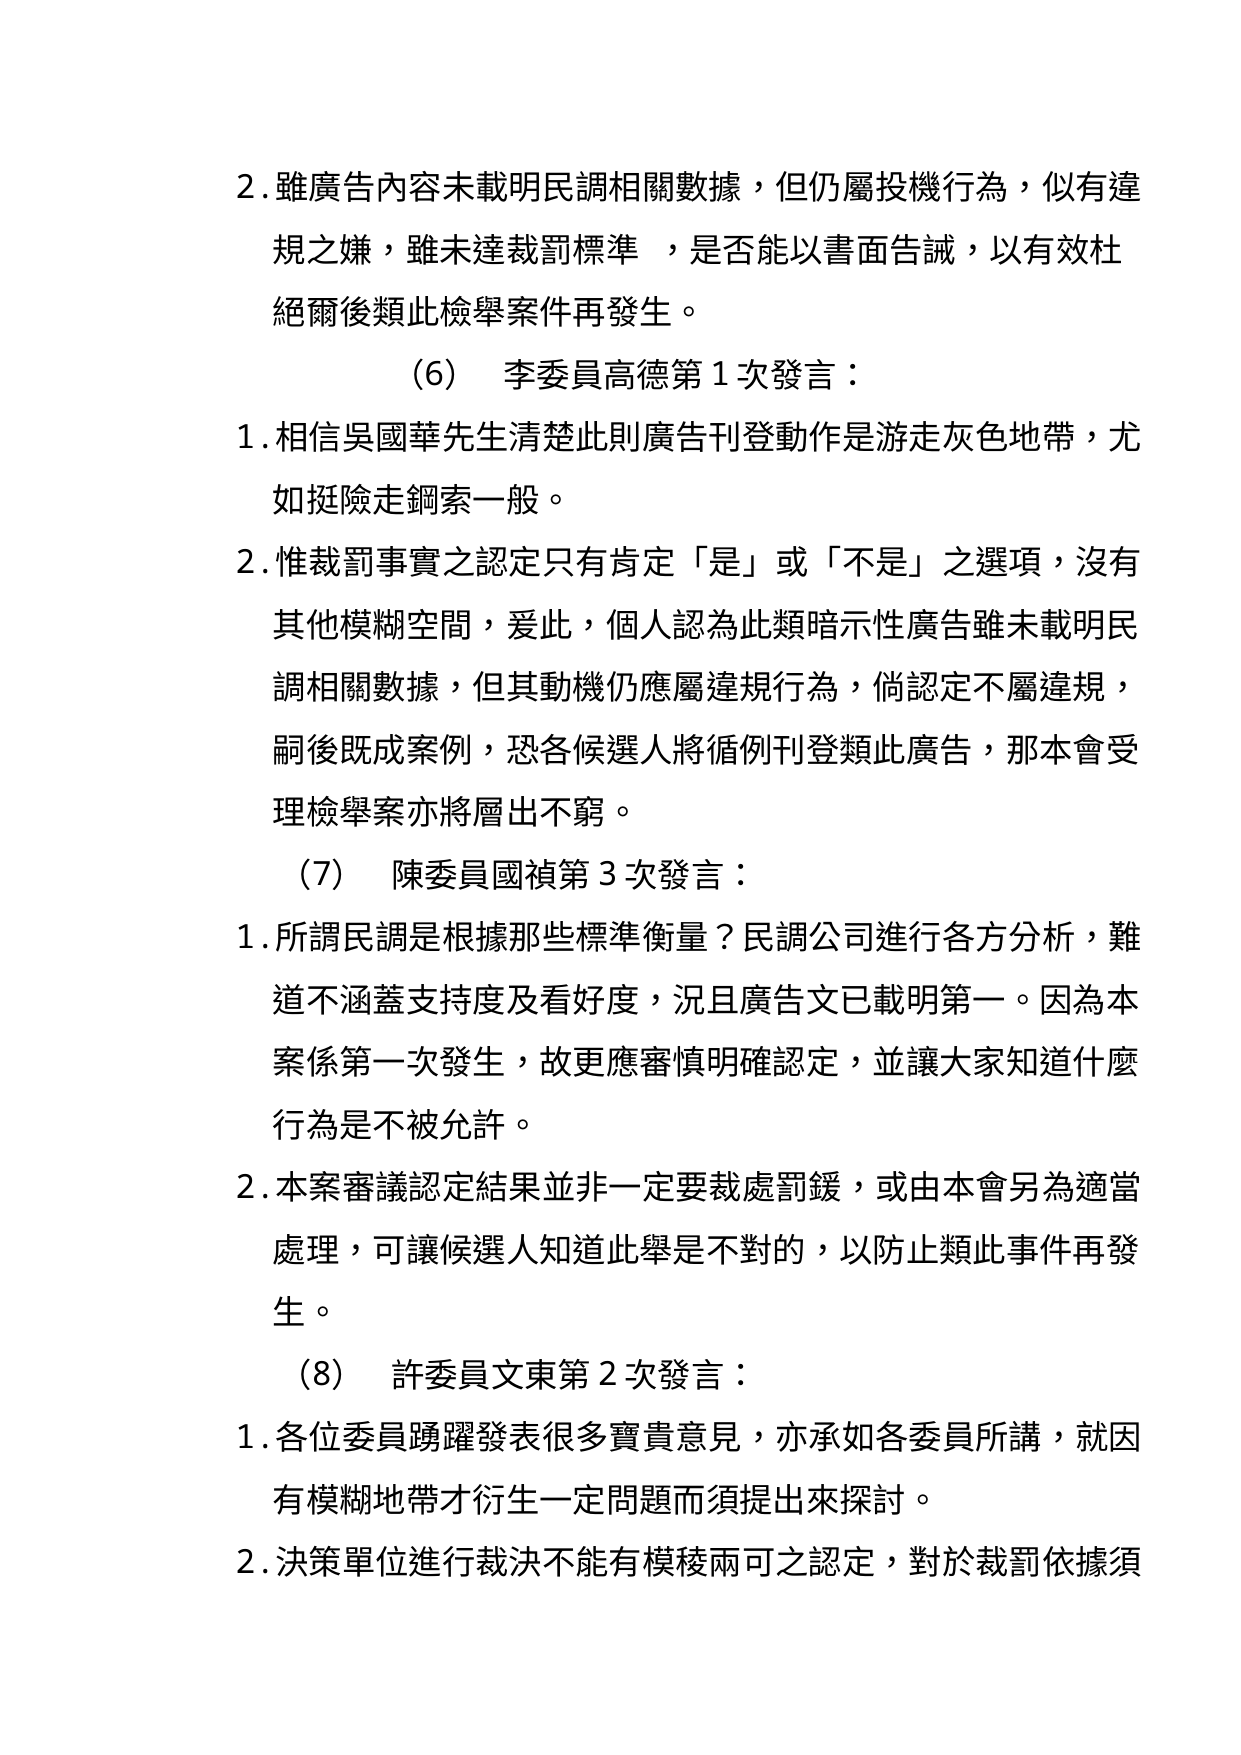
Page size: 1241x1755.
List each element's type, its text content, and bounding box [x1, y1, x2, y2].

list 所謂民調是根據那些標準衡量？民調公司進行各方分析，難道不涵蓋支持度及看好度，況且廣告文已載明第一。因為本案係第一次發生，故更應審慎明確認定，並讓大家知道什麼行為是不被允許。 [235, 893, 1152, 1143]
list 本案審議認定結果並非一定要裁處罰鍰，或由本會另為適當處理，可讓候選人知道此舉是不對的，以防止類此事件再發生。 [235, 1143, 1152, 1331]
list 許委員文東第2次發言： [278, 1331, 1152, 1393]
list 李委員高德第1次發言： [391, 331, 1152, 393]
list 各位委員踴躍發表很多寶貴意見，亦承如各委員所講，就因有模糊地帶才衍生一定問題而須提出來探討。 [235, 1393, 1152, 1518]
list 陳委員國禎第3次發言： [278, 831, 1152, 893]
list 惟裁罰事實之認定只有肯定「是」或「不是」之選項，沒有其他模糊空間，爰此，個人認為此類暗示性廣告雖未載明民調相關數據，但其動機仍應屬違規行為，倘認定不屬違規，嗣後既成案例，恐各候選人將循例刊登類此廣告，那本會受理檢舉案亦將層出不窮。 [235, 518, 1152, 831]
list 相信吳國華先生清楚此則廣告刊登動作是游走灰色地帶，尤如挺險走鋼索一般。 [235, 393, 1152, 518]
list 雖廣告內容未載明民調相關數據，但仍屬投機行為，似有違規之嫌，雖未達裁罰標準 ，是否能以書面告誡，以有效杜絕爾後類此檢舉案件再發生。 [235, 143, 1152, 331]
list 決策單位進行裁決不能有模稜兩可之認定，對於裁罰依據須 [235, 1518, 1152, 1581]
